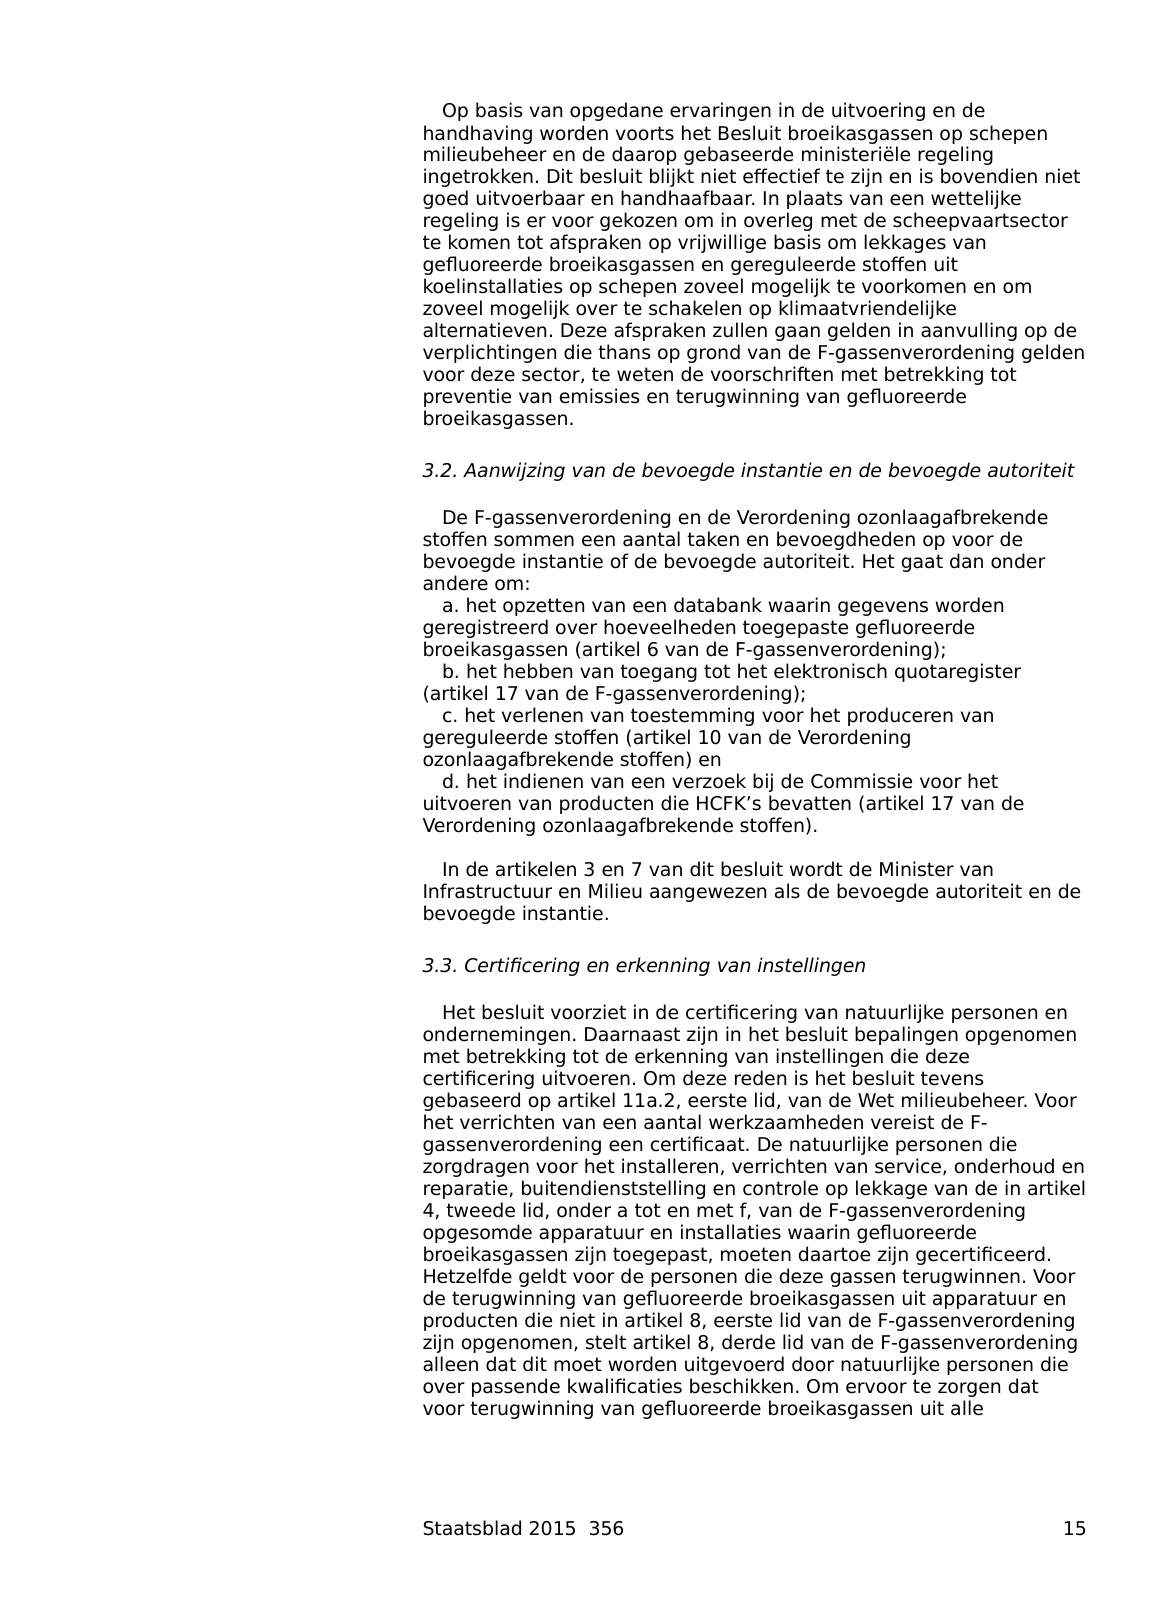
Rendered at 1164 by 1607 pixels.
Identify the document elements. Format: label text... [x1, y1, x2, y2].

subtitle 3.3. Certificering en erkenning van instellingen [422, 955, 1087, 977]
text d. het indienen van een verzoek bij de Commissie voor het uitvoeren van producten die HCFK’s bevatten (artikel 17 van de Verordening ozonlaagafbrekende stoffen). [422, 771, 1087, 837]
text De F-gassenverordening en de Verordening ozonlaagafbrekende stoffen sommen een aantal taken en bevoegdheden op voor de bevoegde instantie of de bevoegde autoriteit. Het gaat dan onder andere om: [422, 507, 1087, 595]
text Op basis van opgedane ervaringen in de uitvoering en de handhaving worden voorts het Besluit broeikasgassen op schepen milieubeheer en de daarop gebaseerde ministeriële regeling ingetrokken. Dit besluit blijkt niet effectief te zijn en is bovendien niet goed uitvoerbaar en handhaafbaar. In plaats van een wettelijke regeling is er voor gekozen om in overleg met de scheepvaartsector te komen tot afspraken op vrijwillige basis om lekkages van gefluoreerde broeikasgassen en gereguleerde stoffen uit koelinstallaties op schepen zoveel mogelijk te voorkomen en om zoveel mogelijk over te schakelen op klimaatvriendelijke alternatieven. Deze afspraken zullen gaan gelden in aanvulling op de verplichtingen die thans op grond van de F-gassenverordening gelden voor deze sector, te weten de voorschriften met betrekking tot preventie van emissies en terugwinning van gefluoreerde broeikasgassen. [422, 100, 1087, 430]
text Het besluit voorziet in de certificering van natuurlijke personen en ondernemingen. Daarnaast zijn in het besluit bepalingen opgenomen met betrekking tot de erkenning van instellingen die deze certificering uitvoeren. Om deze reden is het besluit tevens gebaseerd op artikel 11a.2, eerste lid, van de Wet milieubeheer. Voor het verrichten van een aantal werkzaamheden vereist de F-gassenverordening een certificaat. De natuurlijke personen die zorgdragen voor het installeren, verrichten van service, onderhoud en reparatie, buitendienststelling en controle op lekkage van de in artikel 4, tweede lid, onder a tot en met f, van de F-gassenverordening opgesomde apparatuur en installaties waarin gefluoreerde broeikasgassen zijn toegepast, moeten daartoe zijn gecertificeerd. Hetzelfde geldt voor de personen die deze gassen terugwinnen. Voor de terugwinning van gefluoreerde broeikasgassen uit apparatuur en producten die niet in artikel 8, eerste lid van de F-gassenverordening zijn opgenomen, stelt artikel 8, derde lid van de F-gassenverordening alleen dat dit moet worden uitgevoerd door natuurlijke personen die over passende kwalificaties beschikken. Om ervoor te zorgen dat voor terugwinning van gefluoreerde broeikasgassen uit alle [422, 1002, 1087, 1419]
subtitle 3.2. Aanwijzing van de bevoegde instantie en de bevoegde autoriteit [422, 460, 1087, 482]
text c. het verlenen van toestemming voor het produceren van gereguleerde stoffen (artikel 10 van de Verordening ozonlaagafbrekende stoffen) en [422, 705, 1087, 771]
text b. het hebben van toegang tot het elektronisch quotaregister (artikel 17 van de F-gassenverordening); [422, 661, 1087, 705]
text a. het opzetten van een databank waarin gegevens worden geregistreerd over hoeveelheden toegepaste gefluoreerde broeikasgassen (artikel 6 van de F-gassenverordening); [422, 595, 1087, 661]
text In de artikelen 3 en 7 van dit besluit wordt de Minister van Infrastructuur en Milieu aangewezen als de bevoegde autoriteit en de bevoegde instantie. [422, 859, 1087, 925]
